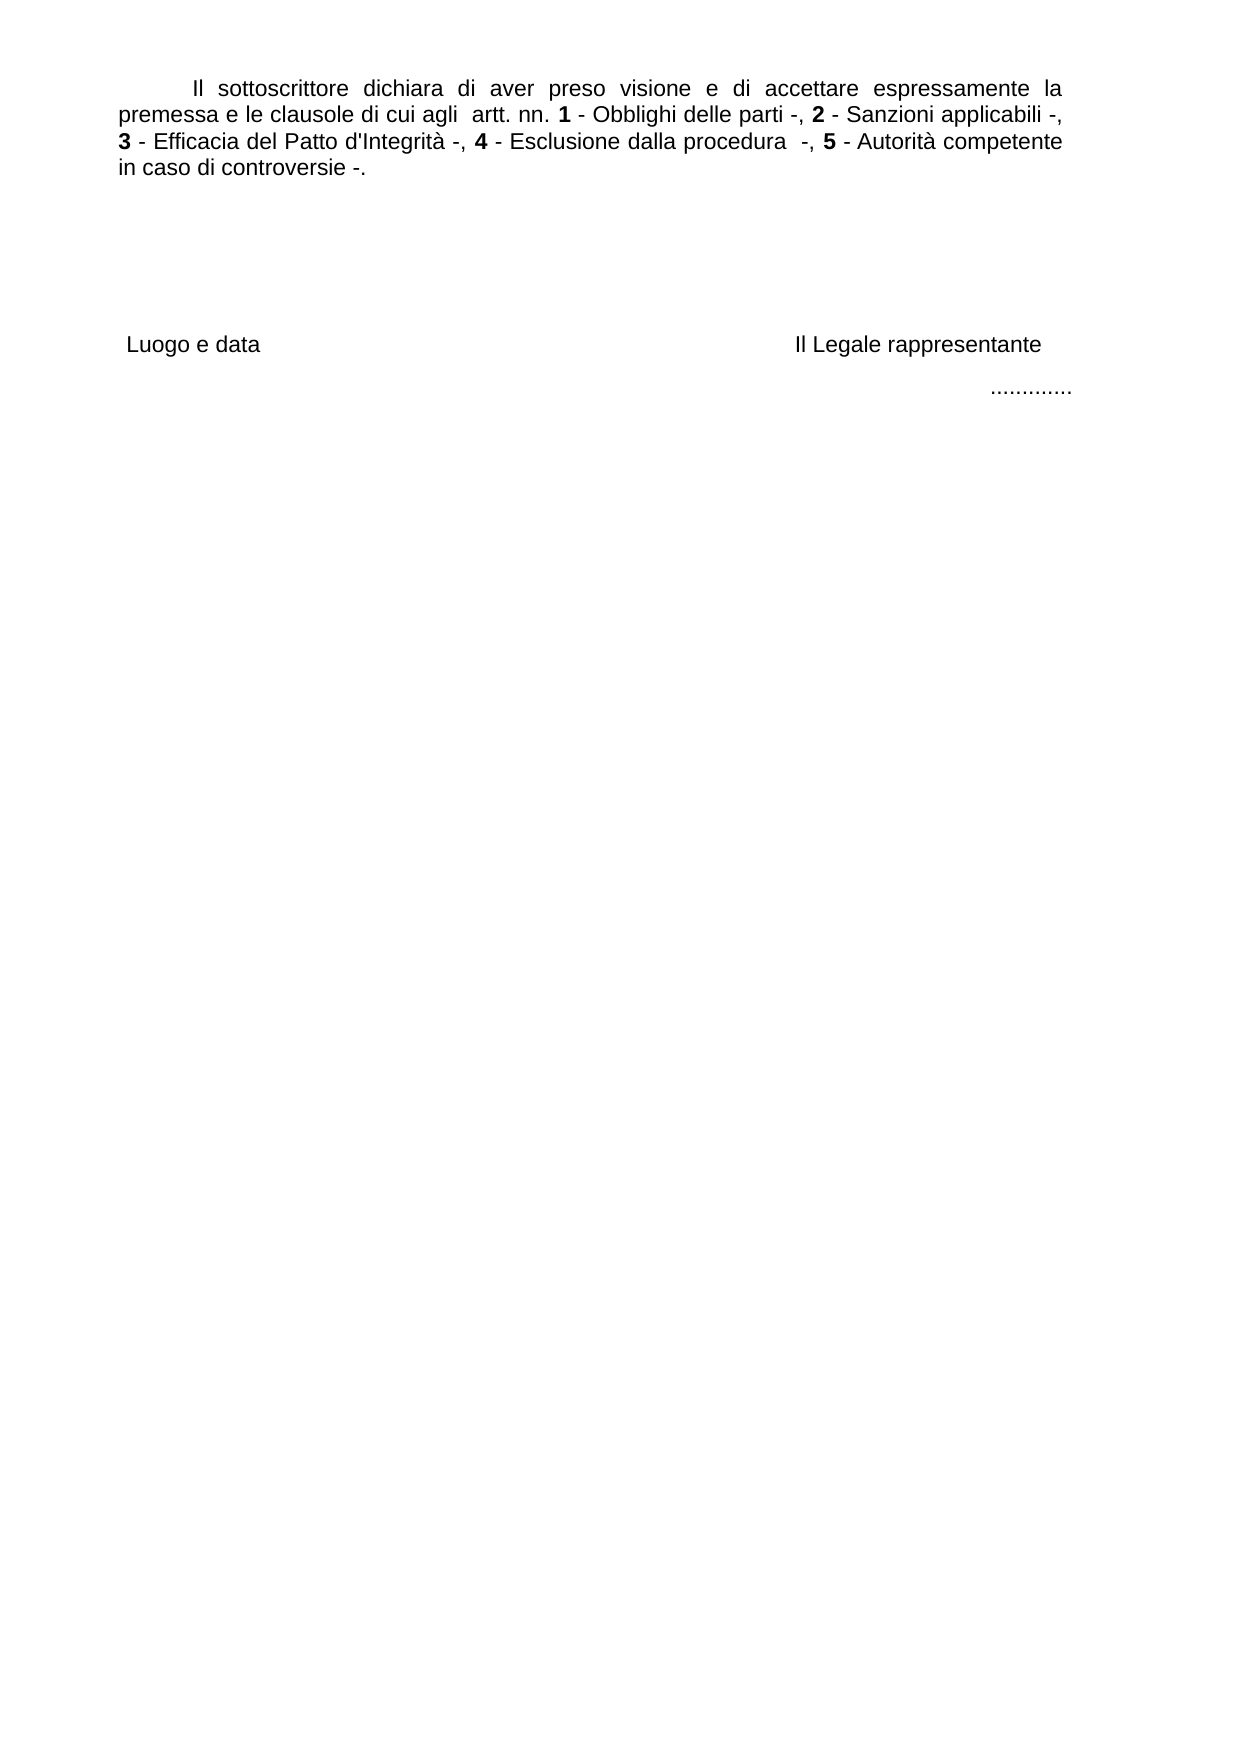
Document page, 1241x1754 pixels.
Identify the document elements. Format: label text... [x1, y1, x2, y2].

text ............. [117, 373, 1122, 399]
text Il sottoscrittore dichiara di aver preso visione e di accettare espressamente la premessa e le clausole di cui agli artt. nn. 1 - Obblighi delle parti -, 2 - Sanzioni applicabili -, 3 - Efficacia del Patto d'Integrità -, 4 - Esclusione dalla procedura -, 5 - Autorità competente in caso di controversie -. [118, 75, 1063, 180]
text Luogo e data Il Legale rappresentante [118, 331, 1063, 357]
